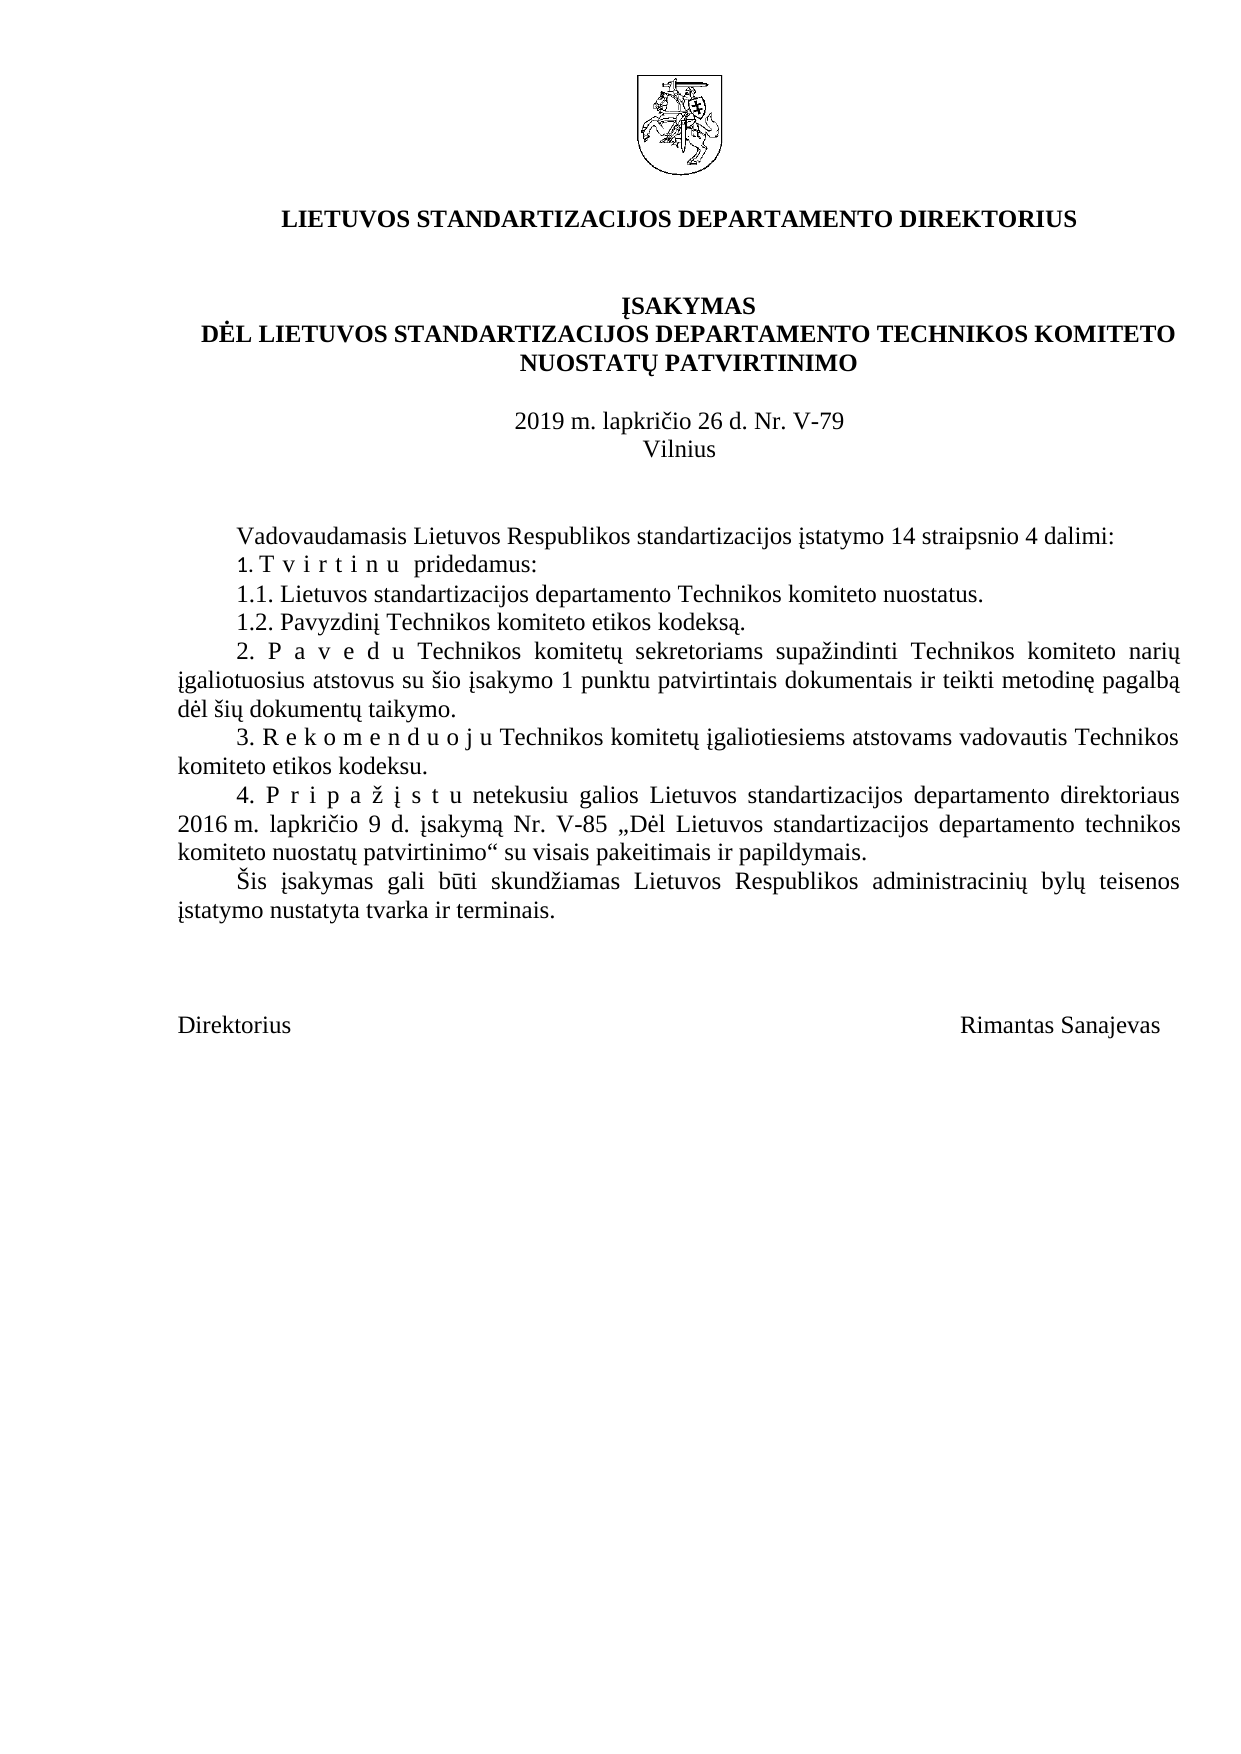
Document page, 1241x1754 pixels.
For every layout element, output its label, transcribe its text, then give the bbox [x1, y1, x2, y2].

text Vadovaudamasis Lietuvos Respublikos standartizacijos įstatymo 14 straipsnio 4 dalimi: [177, 521, 1181, 549]
text Direktorius Rimantas Sanajevas [177, 1010, 1181, 1039]
text Vilnius [177, 434, 1181, 463]
text 4. P r i p a ž į s t u netekusiu galios Lietuvos standartizacijos departamento direktoriaus 2016 m. lapkričio 9 d. įsakymą Nr. V-85 „Dėl Lietuvos standartizacijos departamento technikos komiteto nuostatų patvirtinimo“ su visais pakeitimais ir papildymais. [177, 780, 1181, 866]
text 1.1. Lietuvos standartizacijos departamento Technikos komiteto nuostatus. [177, 579, 1181, 607]
text DĖL LIETUVOS STANDARTIZACIJOS DEPARTAMENTO TECHNIKOS KOMITETO NUOSTATŲ PATVIRTINIMO [196, 319, 1181, 377]
text LIETUVOS STANDARTIZACIJOS DEPARTAMENTO DIREKTORIUS [177, 204, 1181, 233]
text Šis įsakymas gali būti skundžiamas Lietuvos Respublikos administracinių bylų teisenos įstatymo nustatyta tvarka ir terminais. [177, 866, 1181, 924]
text 1. Tvirtinu pridedamus: [177, 549, 1181, 579]
text 1.2. Pavyzdinį Technikos komiteto etikos kodeksą. [177, 607, 1181, 636]
text 2. P a v e d u Technikos komitetų sekretoriams supažindinti Technikos komiteto narių įgaliotuosius atstovus su šio įsakymo 1 punktu patvirtintais dokumentais ir teikti metodinę pagalbą dėl šių dokumentų taikymo. [177, 636, 1181, 722]
text Įsakymas [196, 291, 1181, 319]
text 3. R e k o m e n d u o j u Technikos komitetų įgaliotiesiems atstovams vadovautis Technikos komiteto etikos kodeksu. [177, 722, 1181, 780]
text 2019 m. lapkričio 26 d. Nr. V-79 [177, 406, 1181, 434]
